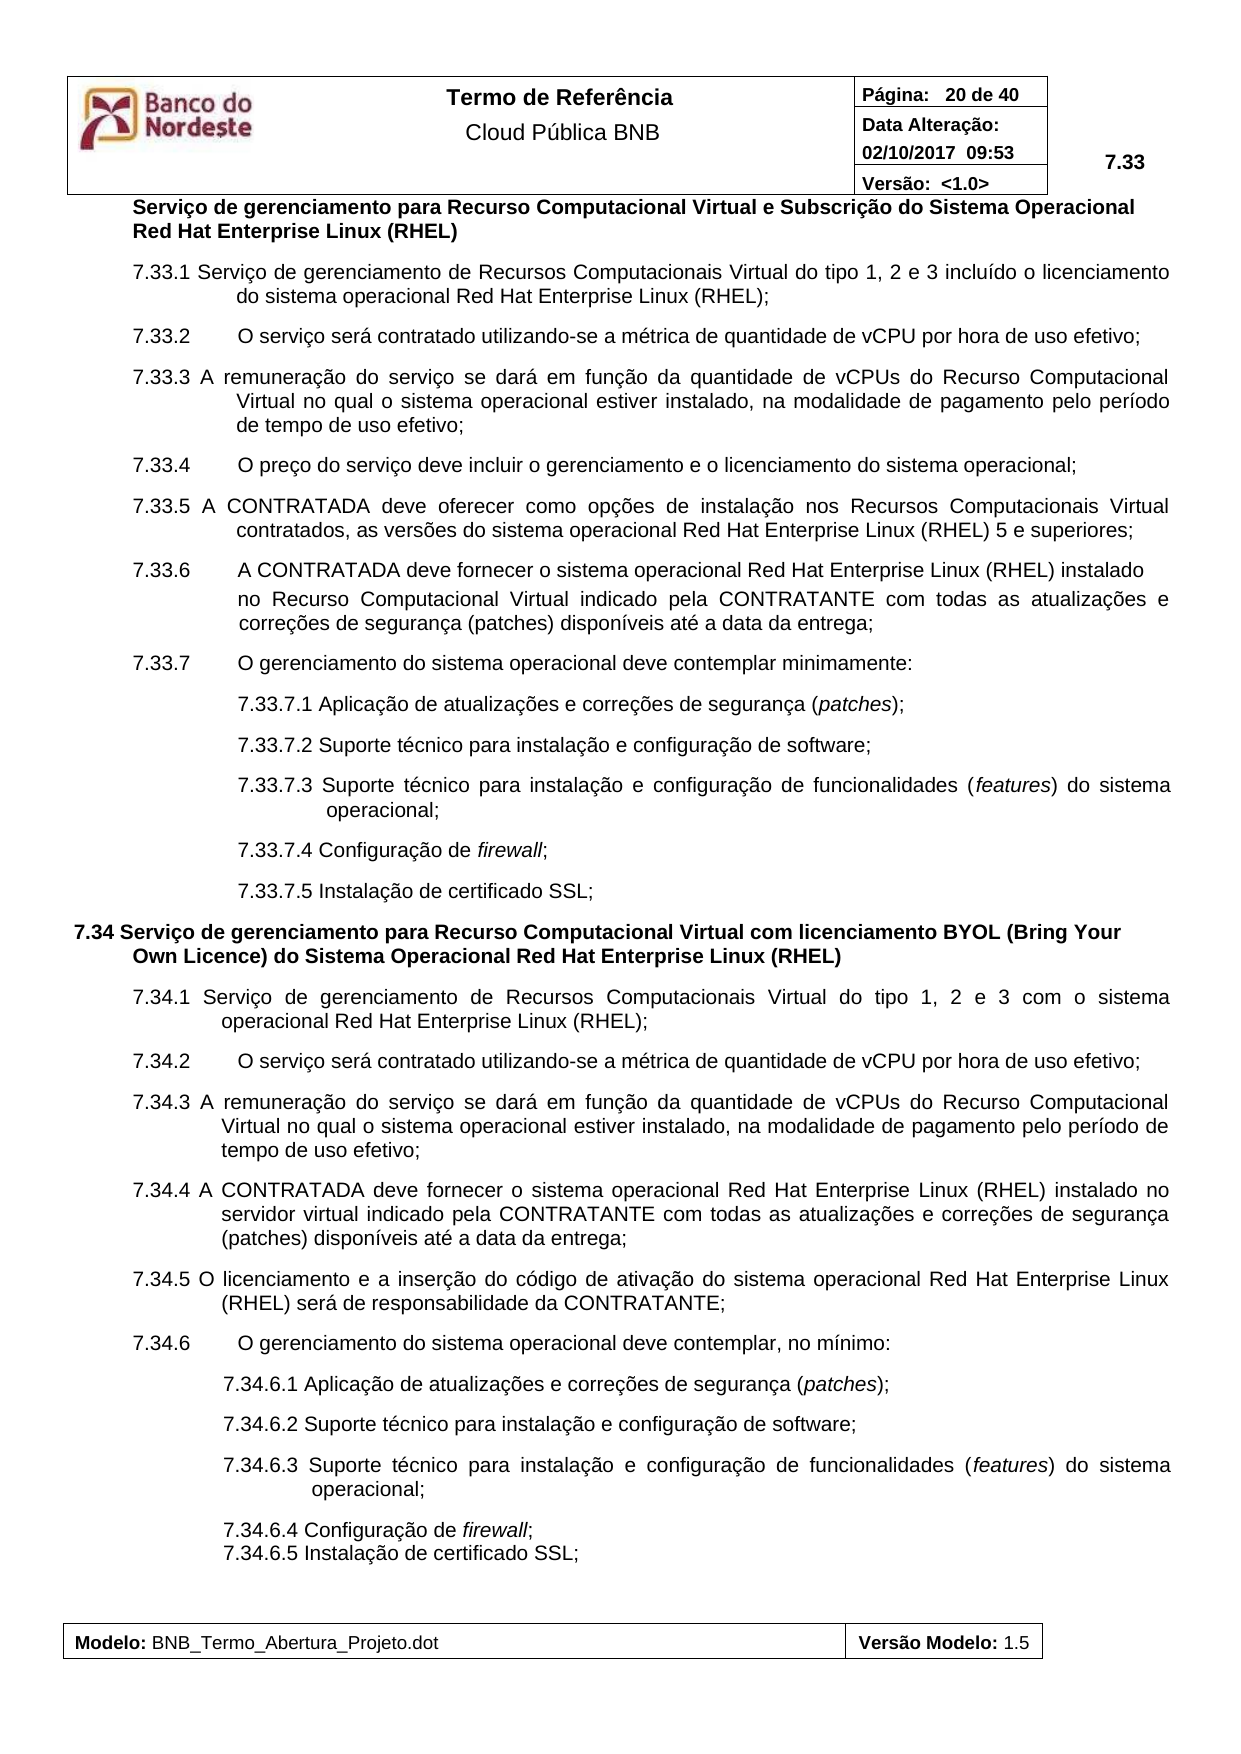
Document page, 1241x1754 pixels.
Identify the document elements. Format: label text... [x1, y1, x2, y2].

text 7.34.6 O gerenciamento do sistema operacional deve contemplar, no mínimo: [132, 1332, 1171, 1355]
text 7.34.6.2 Suporte técnico para instalação e configuração de software; [223, 1413, 1171, 1437]
text 7.33.6 A CONTRATADA deve fornecer o sistema operacional Red Hat Enterprise Linux (RHEL) instalado [132, 559, 1171, 583]
text 7.33.7.1 Aplicação de atualizações e correções de segurança (patches); [237, 692, 1171, 716]
text 7.34.6.4 Configuração de firewall; [223, 1518, 1171, 1542]
subtitle 7.34 Serviço de gerenciamento para Recurso Computacional Virtual com licenciamento BYOL (Bring Your Own Licence) do Sistema Operacional Red Hat Enterprise Linux (RHEL) [73, 920, 1172, 968]
text 7.33.4 O preço do serviço deve incluir o gerenciamento e o licenciamento do sistema operacional; [132, 454, 1171, 477]
text 7.34.1 Serviço de gerenciamento de Recursos Computacionais Virtual do tipo 1, 2 e 3 com o sistema operacional Red Hat Enterprise Linux (RHEL); [132, 985, 1171, 1033]
text 7.34.2 O serviço será contratado utilizando-se a métrica de quantidade de vCPU por hora de uso efetivo; [132, 1050, 1171, 1073]
text 7.33.3 A remuneração do serviço se dará em função da quantidade de vCPUs do Recurso Computacional Virtual no qual o sistema operacional estiver instalado, na modalidade de pagamento pelo período de tempo de uso efetivo; [132, 366, 1171, 437]
text 7.34.4 A CONTRATADA deve fornecer o sistema operacional Red Hat Enterprise Linux (RHEL) instalado no servidor virtual indicado pela CONTRATANTE com todas as atualizações e correções de segurança (patches) disponíveis até a data da entrega; [132, 1179, 1171, 1250]
text 7.33.7 O gerenciamento do sistema operacional deve contemplar minimamente: [132, 652, 1171, 675]
text 7.34.5 O licenciamento e a inserção do código de ativação do sistema operacional Red Hat Enterprise Linux (RHEL) será de responsabilidade da CONTRATANTE; [132, 1267, 1171, 1314]
text 7.33.2 O serviço será contratado utilizando-se a métrica de quantidade de vCPU por hora de uso efetivo; [132, 325, 1171, 348]
text 7.33.1 Serviço de gerenciamento de Recursos Computacionais Virtual do tipo 1, 2 e 3 incluído o licenciamento do sistema operacional Red Hat Enterprise Linux (RHEL); [132, 260, 1171, 308]
text 7.33.7.5 Instalação de certificado SSL; [237, 879, 1171, 903]
text 7.33.5 A CONTRATADA deve oferecer como opções de instalação nos Recursos Computacionais Virtual contratados, as versões do sistema operacional Red Hat Enterprise Linux (RHEL) 5 e superiores; [132, 494, 1171, 542]
subtitle 7.33 Serviço de gerenciamento para Recurso Computacional Virtual e Subscrição do Sistema Operacional Red Hat Enterprise Linux (RHEL) [73, 150, 1172, 243]
picture [77, 77, 255, 150]
text 7.34.6.5 Instalação de certificado SSL; [223, 1542, 1171, 1566]
text 7.34.6.3 Suporte técnico para instalação e configuração de funcionalidades (features) do sistema operacional; [223, 1454, 1171, 1501]
text 7.33.7.2 Suporte técnico para instalação e configuração de software; [237, 733, 1171, 757]
text 7.34.3 A remuneração do serviço se dará em função da quantidade de vCPUs do Recurso Computacional Virtual no qual o sistema operacional estiver instalado, na modalidade de pagamento pelo período de tempo de uso efetivo; [132, 1091, 1171, 1162]
text no Recurso Computacional Virtual indicado pela CONTRATANTE com todas as atualizações e correções de segurança (patches) disponíveis até a data da entrega; [237, 587, 1171, 635]
text 7.33.7.3 Suporte técnico para instalação e configuração de funcionalidades (features) do sistema operacional; [237, 774, 1171, 821]
text 7.34.6.1 Aplicação de atualizações e correções de segurança (patches); [223, 1372, 1171, 1396]
text 7.33.7.4 Configuração de firewall; [237, 838, 1171, 862]
